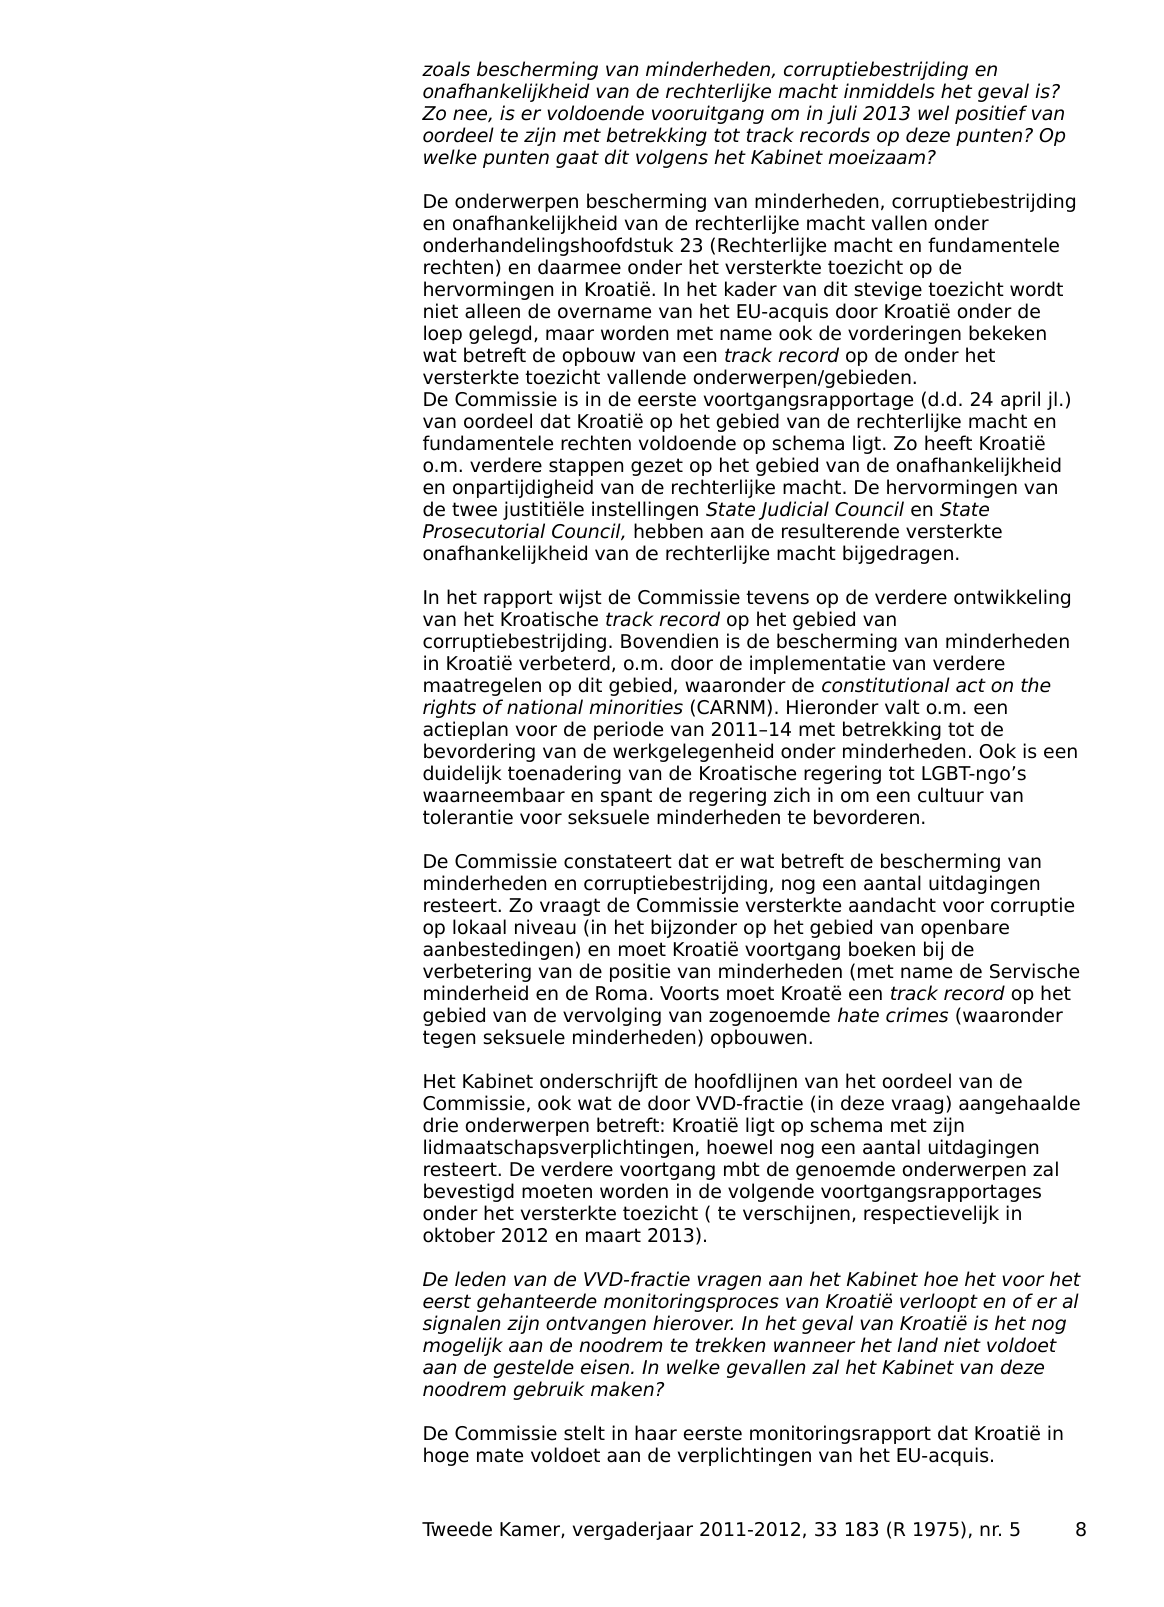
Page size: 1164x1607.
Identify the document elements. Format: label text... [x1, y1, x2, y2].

text In het rapport wijst de Commissie tevens op de verdere ontwikkeling van het Kroatische track record op het gebied van corruptiebestrijding. Bovendien is de bescherming van minderheden in Kroatië verbeterd, o.m. door de implementatie van verdere maatregelen op dit gebied, waaronder de constitutional act on the rights of national minorities (CARNM). Hieronder valt o.m. een actieplan voor de periode van 2011–14 met betrekking tot de bevordering van de werkgelegenheid onder minderheden. Ook is een duidelijk toenadering van de Kroatische regering tot LGBT-ngo’s waarneembaar en spant de regering zich in om een cultuur van tolerantie voor seksuele minderheden te bevorderen. [422, 587, 1087, 829]
text De leden van de VVD-fractie vragen aan het Kabinet hoe het voor het eerst gehanteerde monitoringsproces van Kroatië verloopt en of er al signalen zijn ontvangen hierover. In het geval van Kroatië is het nog mogelijk aan de noodrem te trekken wanneer het land niet voldoet aan de gestelde eisen. In welke gevallen zal het Kabinet van deze noodrem gebruik maken? [422, 1269, 1087, 1401]
text De onderwerpen bescherming van minderheden, corruptiebestrijding en onafhankelijkheid van de rechterlijke macht vallen onder onderhandelingshoofdstuk 23 (Rechterlijke macht en fundamentele rechten) en daarmee onder het versterkte toezicht op de hervormingen in Kroatië. In het kader van dit stevige toezicht wordt niet alleen de overname van het EU-acquis door Kroatië onder de loep gelegd, maar worden met name ook de vorderingen bekeken wat betreft de opbouw van een track record op de onder het versterkte toezicht vallende onderwerpen/gebieden. [422, 191, 1087, 389]
text De Commissie stelt in haar eerste monitoringsrapport dat Kroatië in hoge mate voldoet aan de verplichtingen van het EU-acquis. [422, 1423, 1087, 1467]
text zoals bescherming van minderheden, corruptiebestrijding en onafhankelijkheid van de rechterlijke macht inmiddels het geval is? Zo nee, is er voldoende vooruitgang om in juli 2013 wel positief van oordeel te zijn met betrekking tot track records op deze punten? Op welke punten gaat dit volgens het Kabinet moeizaam? [422, 59, 1087, 169]
text Het Kabinet onderschrijft de hoofdlijnen van het oordeel van de Commissie, ook wat de door VVD-fractie (in deze vraag) aangehaalde drie onderwerpen betreft: Kroatië ligt op schema met zijn lidmaatschapsverplichtingen, hoewel nog een aantal uitdagingen resteert. De verdere voortgang mbt de genoemde onderwerpen zal bevestigd moeten worden in de volgende voortgangsrapportages onder het versterkte toezicht ( te verschijnen, respectievelijk in oktober 2012 en maart 2013). [422, 1071, 1087, 1247]
text De Commissie is in de eerste voortgangsrapportage (d.d. 24 april jl.) van oordeel dat Kroatië op het gebied van de rechterlijke macht en fundamentele rechten voldoende op schema ligt. Zo heeft Kroatië o.m. verdere stappen gezet op het gebied van de onafhankelijkheid en onpartijdigheid van de rechterlijke macht. De hervormingen van de twee justitiële instellingen State Judicial Council en State Prosecutorial Council, hebben aan de resulterende versterkte onafhankelijkheid van de rechterlijke macht bijgedragen. [422, 389, 1087, 565]
text De Commissie constateert dat er wat betreft de bescherming van minderheden en corruptiebestrijding, nog een aantal uitdagingen resteert. Zo vraagt de Commissie versterkte aandacht voor corruptie op lokaal niveau (in het bijzonder op het gebied van openbare aanbestedingen) en moet Kroatië voortgang boeken bij de verbetering van de positie van minderheden (met name de Servische minderheid en de Roma. Voorts moet Kroatë een track record op het gebied van de vervolging van zogenoemde hate crimes (waaronder tegen seksuele minderheden) opbouwen. [422, 851, 1087, 1049]
